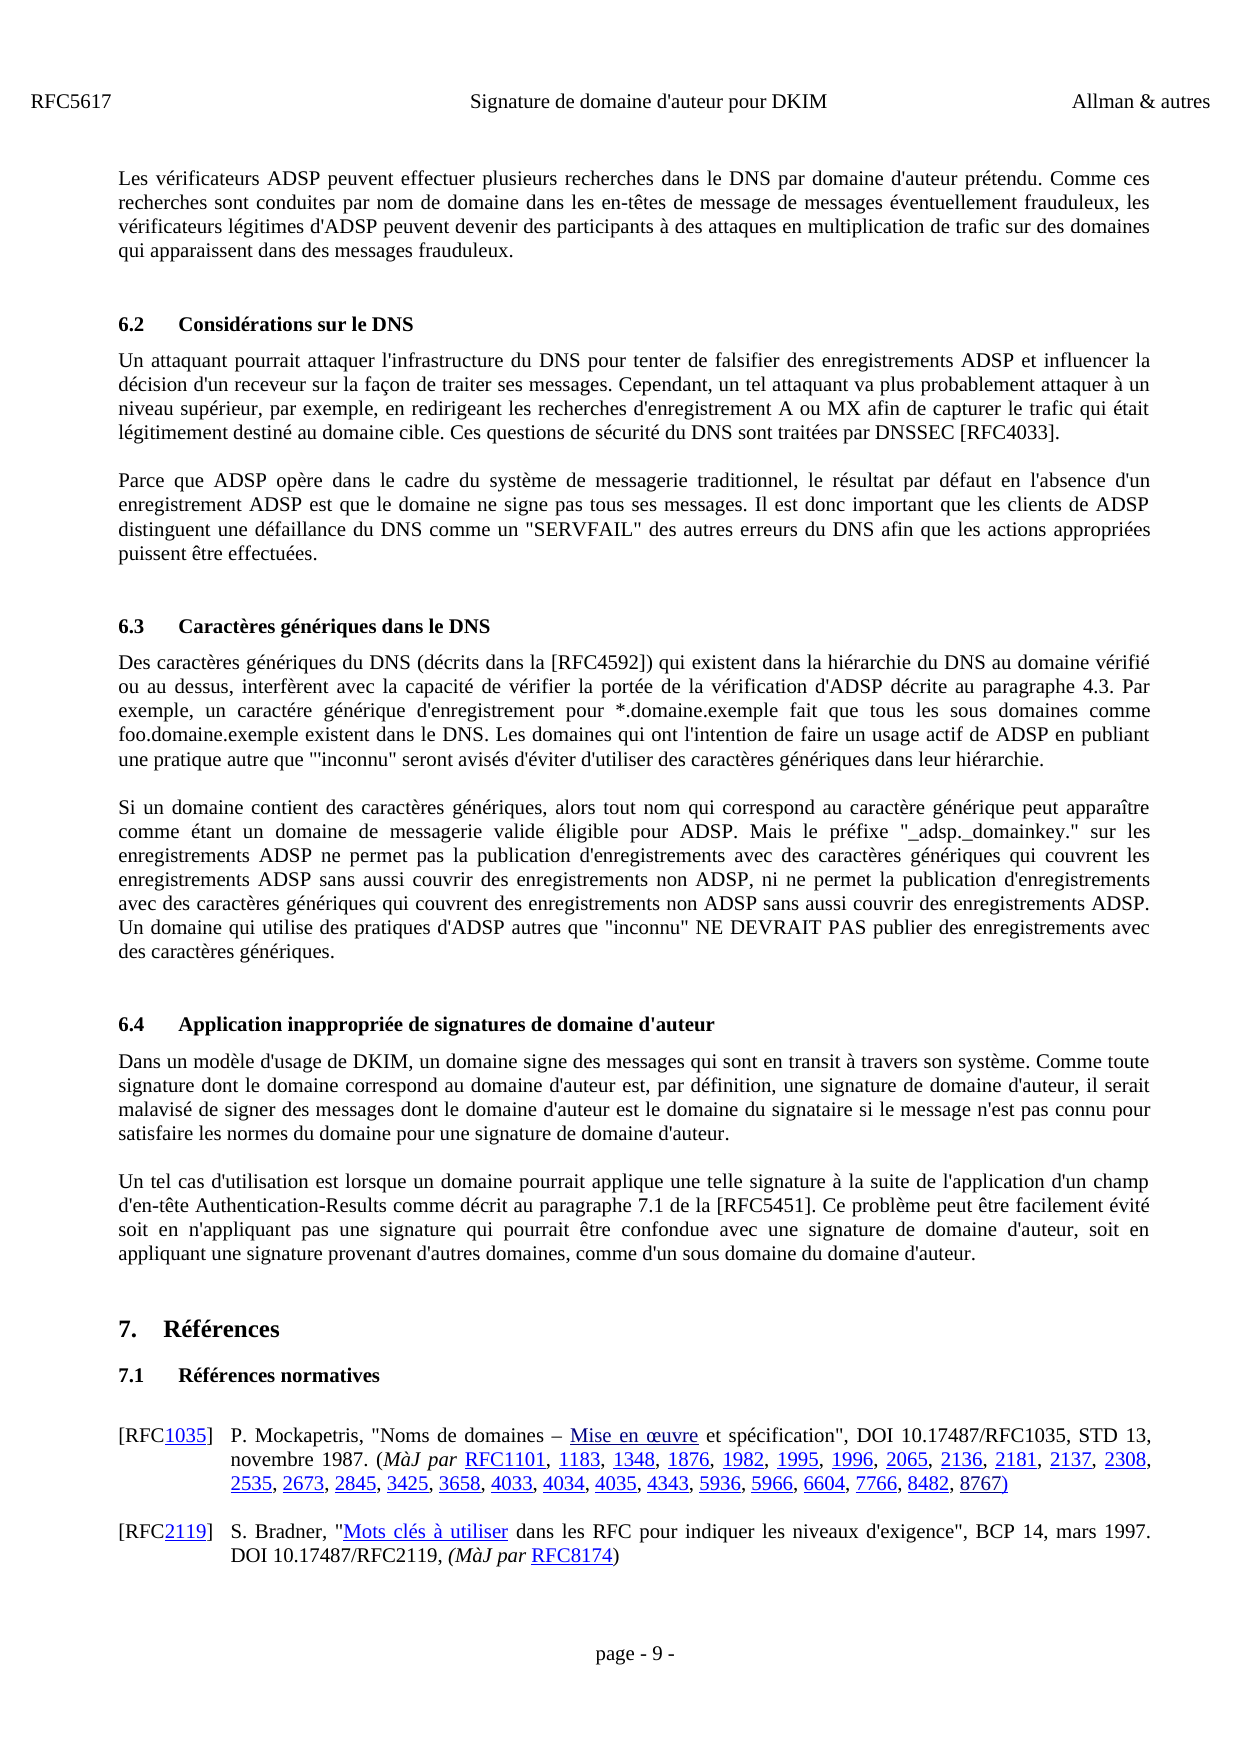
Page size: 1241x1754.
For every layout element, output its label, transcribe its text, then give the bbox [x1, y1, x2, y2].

text Parce que ADSP opère dans le cadre du système de messagerie traditionnel, le résultat par défaut en l'absence d'un enregistrement ADSP est que le domaine ne signe pas tous ses messages. Il est donc important que les clients de ADSP distinguent une défaillance du DNS comme un "SERVFAIL" des autres erreurs du DNS afin que les actions appropriées puissent être effectuées. [118, 468, 1152, 564]
text Des caractères génériques du DNS (décrits dans la [RFC4592]) qui existent dans la hiérarchie du DNS au domaine vérifié ou au dessus, interfèrent avec la capacité de vérifier la portée de la vérification d'ADSP décrite au paragraphe 4.3. Par exemple, un caractére générique d'enregistrement pour *.domaine.exemple fait que tous les sous domaines comme foo.domaine.exemple existent dans le DNS. Les domaines qui ont l'intention de faire un usage actif de ADSP en publiant une pratique autre que "'inconnu" seront avisés d'éviter d'utiliser des caractères génériques dans leur hiérarchie. [118, 650, 1152, 771]
subtitle 7.1 Références normatives [118, 1363, 1152, 1387]
text Dans un modèle d'usage de DKIM, un domaine signe des messages qui sont en transit à travers son système. Comme toute signature dont le domaine correspond au domaine d'auteur est, par définition, une signature de domaine d'auteur, il serait malavisé de signer des messages dont le domaine d'auteur est le domaine du signataire si le message n'est pas connu pour satisfaire les normes du domaine pour une signature de domaine d'auteur. [118, 1049, 1152, 1145]
text Si un domaine contient des caractères génériques, alors tout nom qui correspond au caractère générique peut apparaître comme étant un domaine de messagerie valide éligible pour ADSP. Mais le préfixe "_adsp._domainkey." sur les enregistrements ADSP ne permet pas la publication d'enregistrements avec des caractères génériques qui couvrent les enregistrements ADSP sans aussi couvrir des enregistrements non ADSP, ni ne permet la publication d'enregistrements avec des caractères génériques qui couvrent des enregistrements non ADSP sans aussi couvrir des enregistrements ADSP. Un domaine qui utilise des pratiques d'ADSP autres que "inconnu" NE DEVRAIT PAS publier des enregistrements avec des caractères génériques. [118, 794, 1152, 963]
subtitle 7. Références [118, 1314, 1152, 1343]
text Un attaquant pourrait attaquer l'infrastructure du DNS pour tenter de falsifier des enregistrements ADSP et influencer la décision d'un receveur sur la façon de traiter ses messages. Cependant, un tel attaquant va plus probablement attaquer à un niveau supérieur, par exemple, en redirigeant les recherches d'enregistrement A ou MX afin de capturer le trafic qui était légitimement destiné au domaine cible. Ces questions de sécurité du DNS sont traitées par DNSSEC [RFC4033]. [118, 348, 1152, 444]
text Un tel cas d'utilisation est lorsque un domaine pourrait applique une telle signature à la suite de l'application d'un champ d'en-tête Authentication-Results comme décrit au paragraphe 7.1 de la [RFC5451]. Ce problème peut être facilement évité soit en n'appliquant pas une signature qui pourrait être confondue avec une signature de domaine d'auteur, soit en appliquant une signature provenant d'autres domaines, comme d'un sous domaine du domaine d'auteur. [118, 1169, 1152, 1265]
text [RFC2119] S. Bradner, "Mots clés à utiliser dans les RFC pour indiquer les niveaux d'exigence", BCP 14, mars 1997. DOI 10.17487/RFC2119, (MàJ par RFC8174) [118, 1519, 1152, 1567]
subtitle 6.3 Caractères génériques dans le DNS [118, 614, 1152, 638]
text Les vérificateurs ADSP peuvent effectuer plusieurs recherches dans le DNS par domaine d'auteur prétendu. Comme ces recherches sont conduites par nom de domaine dans les en-têtes de message de messages éventuellement frauduleux, les vérificateurs légitimes d'ADSP peuvent devenir des participants à des attaques en multiplication de trafic sur des domaines qui apparaissent dans des messages frauduleux. [118, 166, 1152, 262]
subtitle 6.2 Considérations sur le DNS [118, 311, 1152, 336]
subtitle 6.4 Application inappropriée de signatures de domaine d'auteur [118, 1012, 1152, 1036]
text [RFC1035] P. Mockapetris, "Noms de domaines – Mise en œuvre et spécification", DOI 10.17487/RFC1035, STD 13, novembre 1987. (MàJ par RFC1101, 1183, 1348, 1876, 1982, 1995, 1996, 2065, 2136, 2181, 2137, 2308, 2535, 2673, 2845, 3425, 3658, 4033, 4034, 4035, 4343, 5936, 5966, 6604, 7766, 8482, 8767) [118, 1423, 1152, 1495]
